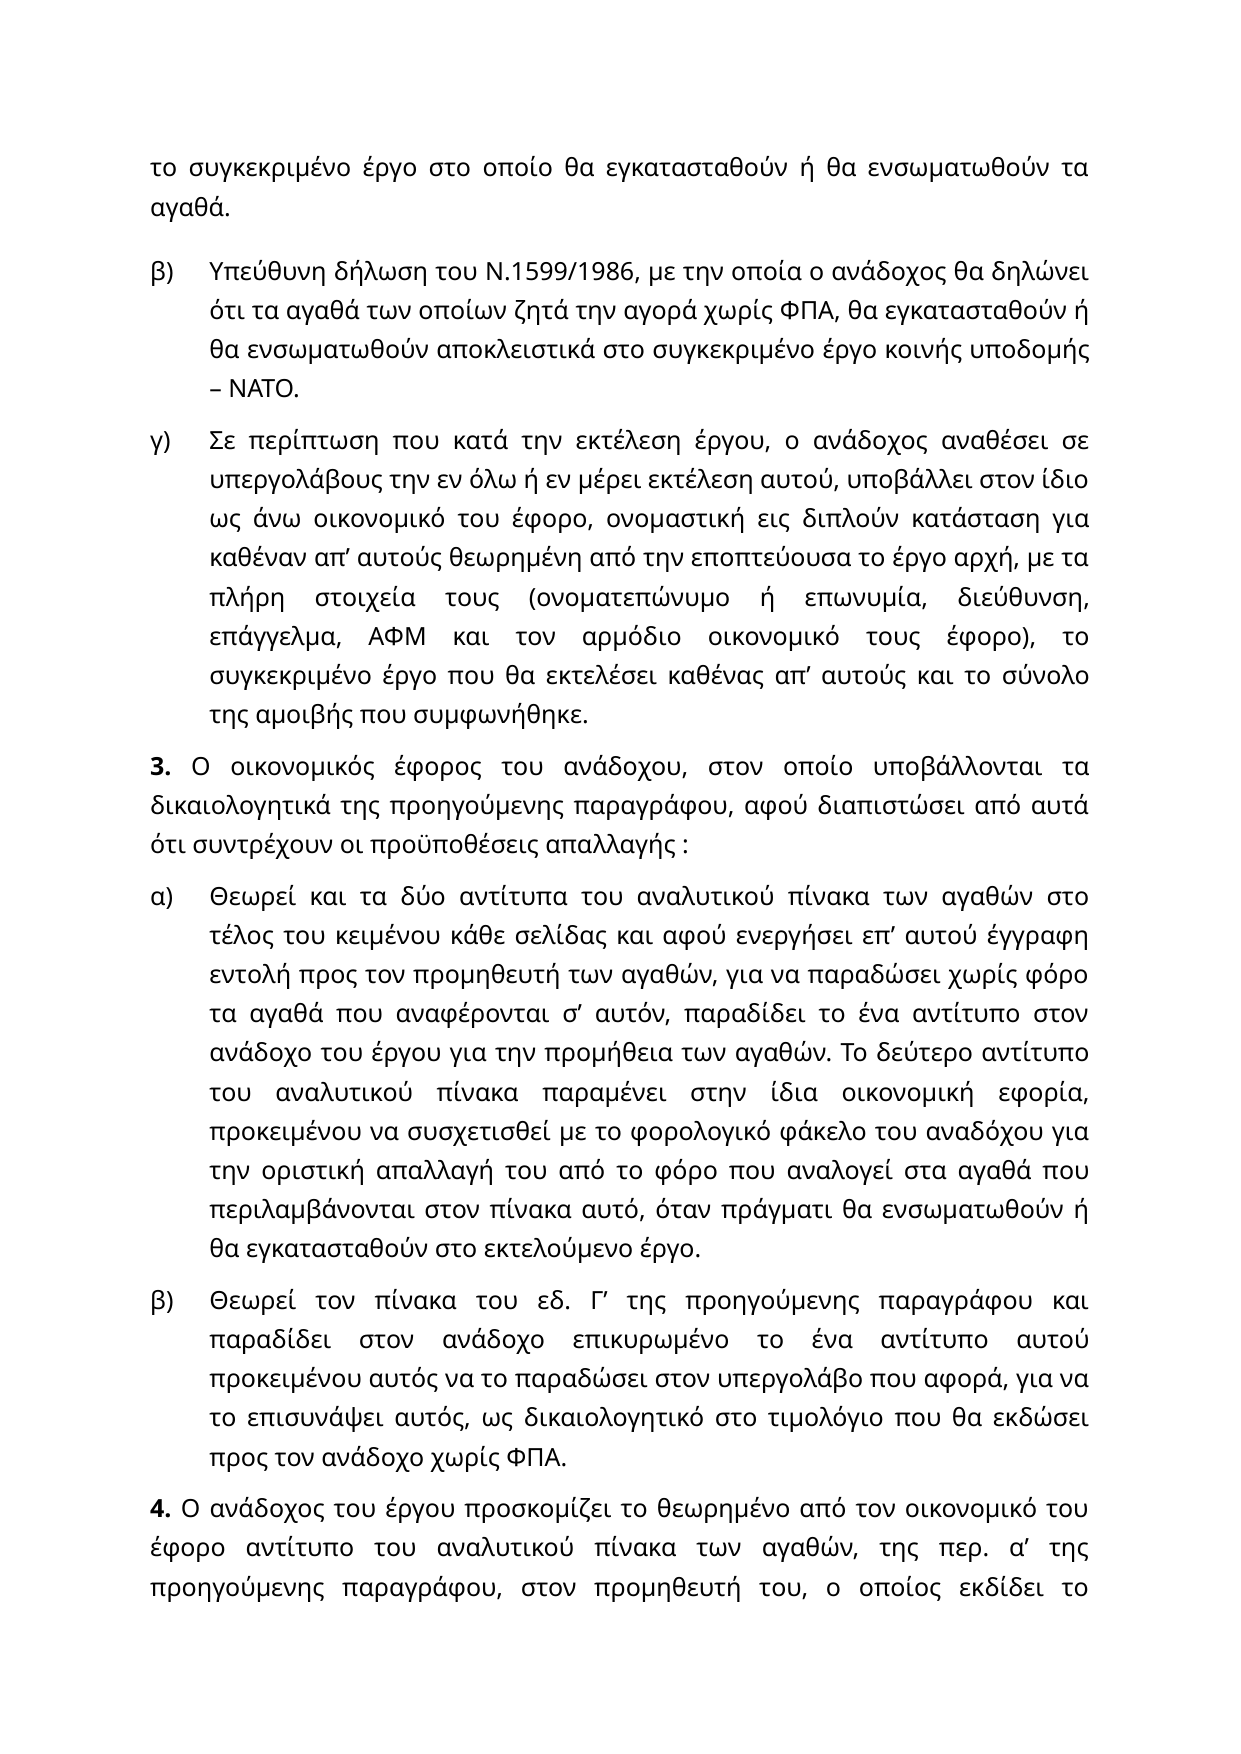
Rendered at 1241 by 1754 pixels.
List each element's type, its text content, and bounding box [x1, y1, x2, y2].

text 4. Ο ανάδοχος του έργου προσκομίζει το θεωρημένο από τον οικονομικό του έφορο αντίτυπο του αναλυτικού πίνακα των αγαθών, της περ. α’ της προηγούμενης παραγράφου, στον προμηθευτή του, ο οποίος εκδίδει το [150, 1491, 1090, 1603]
list β) Υπεύθυνη δήλωση του Ν.1599/1986, με την οποία ο ανάδοχος θα δηλώνει ότι τα αγαθά των οποίων ζητά την αγορά χωρίς ΦΠΑ, θα εγκατασταθούν ή θα ενσωματωθούν αποκλειστικά στο συγκεκριμένο έργο κοινής υποδομής – ΝΑΤΟ. [150, 253, 1090, 405]
list α) Θεωρεί και τα δύο αντίτυπα του αναλυτικού πίνακα των αγαθών στο τέλος του κειμένου κάθε σελίδας και αφού ενεργήσει επ’ αυτού έγγραφη εντολή προς τον προμηθευτή των αγαθών, για να παραδώσει χωρίς φόρο τα αγαθά που αναφέρονται σ’ αυτόν, παραδίδει το ένα αντίτυπο στον ανάδοχο του έργου για την προμήθεια των αγαθών. Το δεύτερο αντίτυπο του αναλυτικού πίνακα παραμένει στην ίδια οικονομική εφορία, προκειμένου να συσχετισθεί με το φορολογικό φάκελο του αναδόχου για την οριστική απαλλαγή του από το φόρο που αναλογεί στα αγαθά που περιλαμβάνονται στον πίνακα αυτό, όταν πράγματι θα ενσωματωθούν ή θα εγκατασταθούν στο εκτελούμενο έργο. [150, 878, 1090, 1265]
list β) Θεωρεί τον πίνακα του εδ. Γ’ της προηγούμενης παραγράφου και παραδίδει στον ανάδοχο επικυρωμένο το ένα αντίτυπο αυτού προκειμένου αυτός να το παραδώσει στον υπεργολάβο που αφορά, για να το επισυνάψει αυτός, ως δικαιολογητικό στο τιμολόγιο που θα εκδώσει προς τον ανάδοχο χωρίς ΦΠΑ. [150, 1282, 1090, 1473]
list γ) Σε περίπτωση που κατά την εκτέλεση έργου, ο ανάδοχος αναθέσει σε υπεργολάβους την εν όλω ή εν μέρει εκτέλεση αυτού, υποβάλλει στον ίδιο ως άνω οικονομικό του έφορο, ονομαστική εις διπλούν κατάσταση για καθέναν απ’ αυτούς θεωρημένη από την εποπτεύουσα το έργο αρχή, με τα πλήρη στοιχεία τους (ονοματεπώνυμο ή επωνυμία, διεύθυνση, επάγγελμα, ΑΦΜ και τον αρμόδιο οικονομικό τους έφορο), το συγκεκριμένο έργο που θα εκτελέσει καθένας απ’ αυτούς και το σύνολο της αμοιβής που συμφωνήθηκε. [150, 422, 1090, 731]
text 3. Ο οικονομικός έφορος του ανάδοχου, στον οποίο υποβάλλονται τα δικαιολογητικά της προηγούμενης παραγράφου, αφού διαπιστώσει από αυτά ότι συντρέχουν οι προϋποθέσεις απαλλαγής : [150, 748, 1090, 861]
text το συγκεκριμένο έργο στο οποίο θα εγκατασταθούν ή θα ενσωματωθούν τα αγαθά. [150, 150, 1090, 223]
